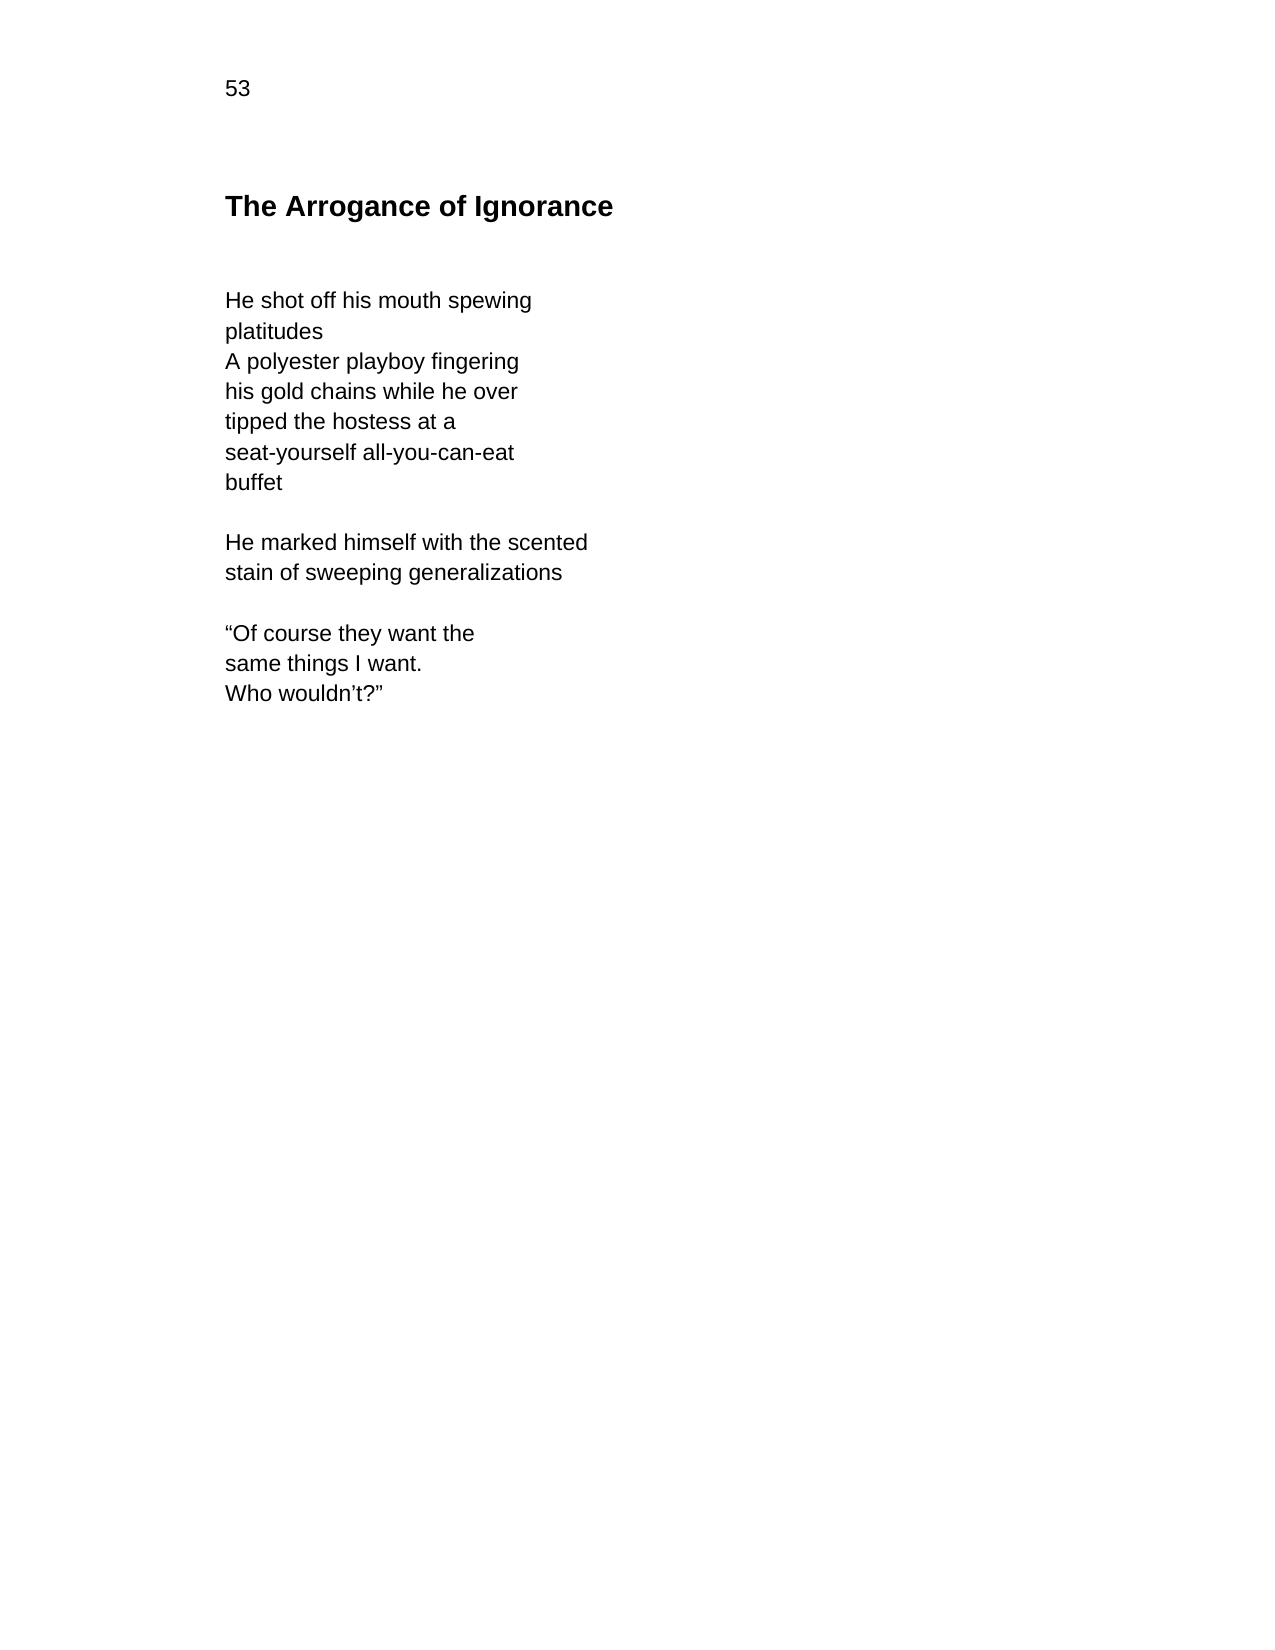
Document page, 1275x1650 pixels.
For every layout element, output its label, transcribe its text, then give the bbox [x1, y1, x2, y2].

text The Arrogance of Ignorance [150, 188, 1125, 222]
text He shot off his mouth spewing [150, 287, 1125, 314]
text “Of course they want the [150, 620, 1125, 646]
text buffet [150, 469, 1125, 495]
text stain of sweeping generalizations [150, 559, 1125, 586]
text A polyester playboy fingering [150, 348, 1125, 374]
text He marked himself with the scented [150, 529, 1125, 556]
text Who wouldn’t?” [150, 680, 1125, 707]
text same things I want. [150, 650, 1125, 676]
text tipped the hostess at a [150, 408, 1125, 435]
text seat-yourself all-you-can-eat [150, 438, 1125, 465]
text platitudes [150, 318, 1125, 344]
text his gold chains while he over [150, 378, 1125, 404]
